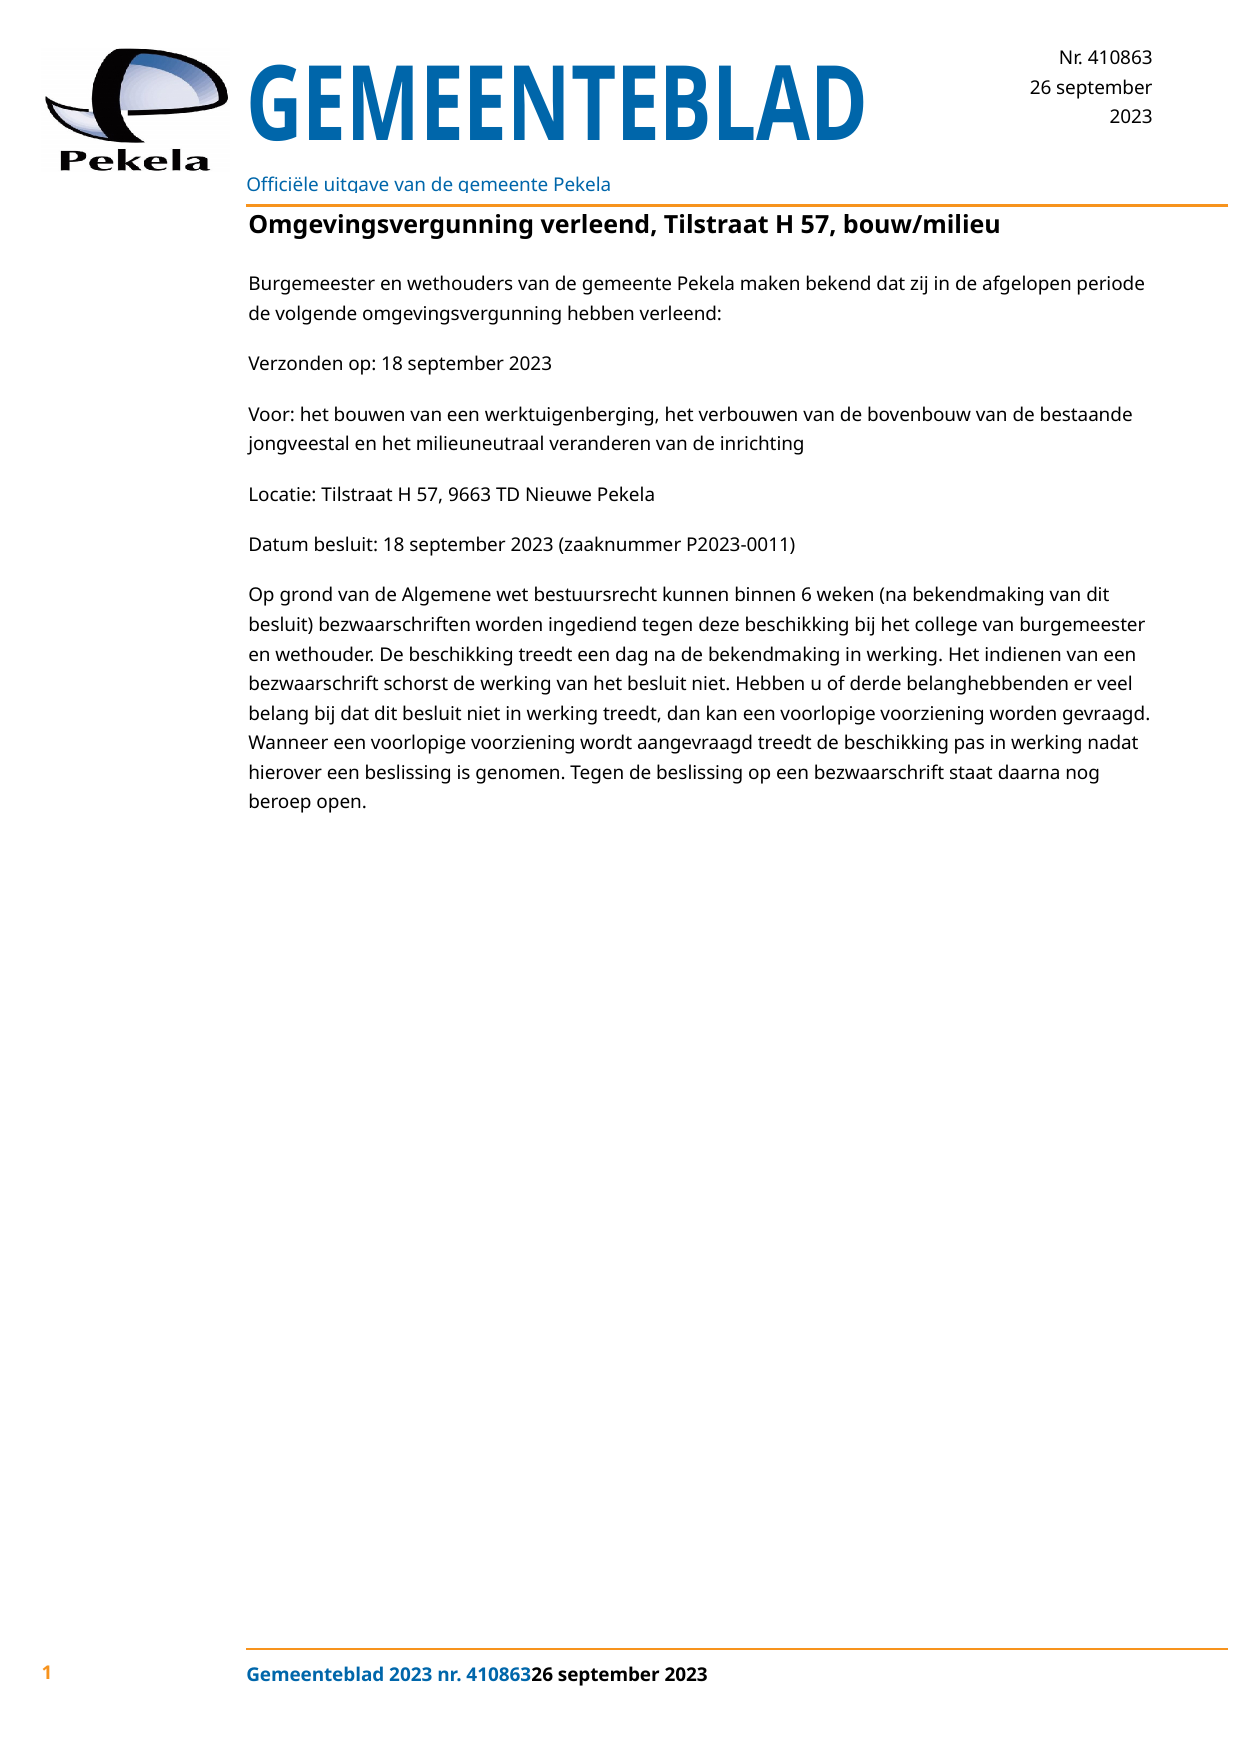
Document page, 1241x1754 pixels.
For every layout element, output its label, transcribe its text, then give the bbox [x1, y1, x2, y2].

picture [41, 47, 231, 172]
text Op grond van de Algemene wet bestuursrecht kunnen binnen 6 weken (na bekendmaking van dit besluit) bezwaarschriften worden ingediend tegen deze beschikking bij het college van burgemeester en wethouder. De beschikking treedt een dag na de bekendmaking in werking. Het indienen van een bezwaarschrift schorst de werking van het besluit niet. Hebben u of derde belanghebbenden er veel belang bij dat dit besluit niet in werking treedt, dan kan een voorlopige voorziening worden gevraagd. Wanneer een voorlopige voorziening wordt aangevraagd treedt de beschikking pas in werking nadat hierover een beslissing is genomen. Tegen de beslissing op een bezwaarschrift staat daarna nog beroep open. [248, 582, 1152, 814]
text Datum besluit: 18 september 2023 (zaaknummer P2023-0011) [248, 531, 1152, 557]
text Verzonden op: 18 september 2023 [248, 350, 1152, 376]
text Omgevingsvergunning verleend, Tilstraat H 57, bouw/milieu [248, 207, 1152, 241]
text Locatie: Tilstraat H 57, 9663 TD Nieuwe Pekela [248, 481, 1152, 506]
text Burgemeester en wethouders van de gemeente Pekela maken bekend dat zij in de afgelopen periode de volgende omgevingsvergunning hebben verleend: [248, 270, 1152, 326]
text Voor: het bouwen van een werktuigenberging, het verbouwen van de bovenbouw van de bestaande jongveestal en het milieuneutraal veranderen van de inrichting [248, 401, 1152, 456]
